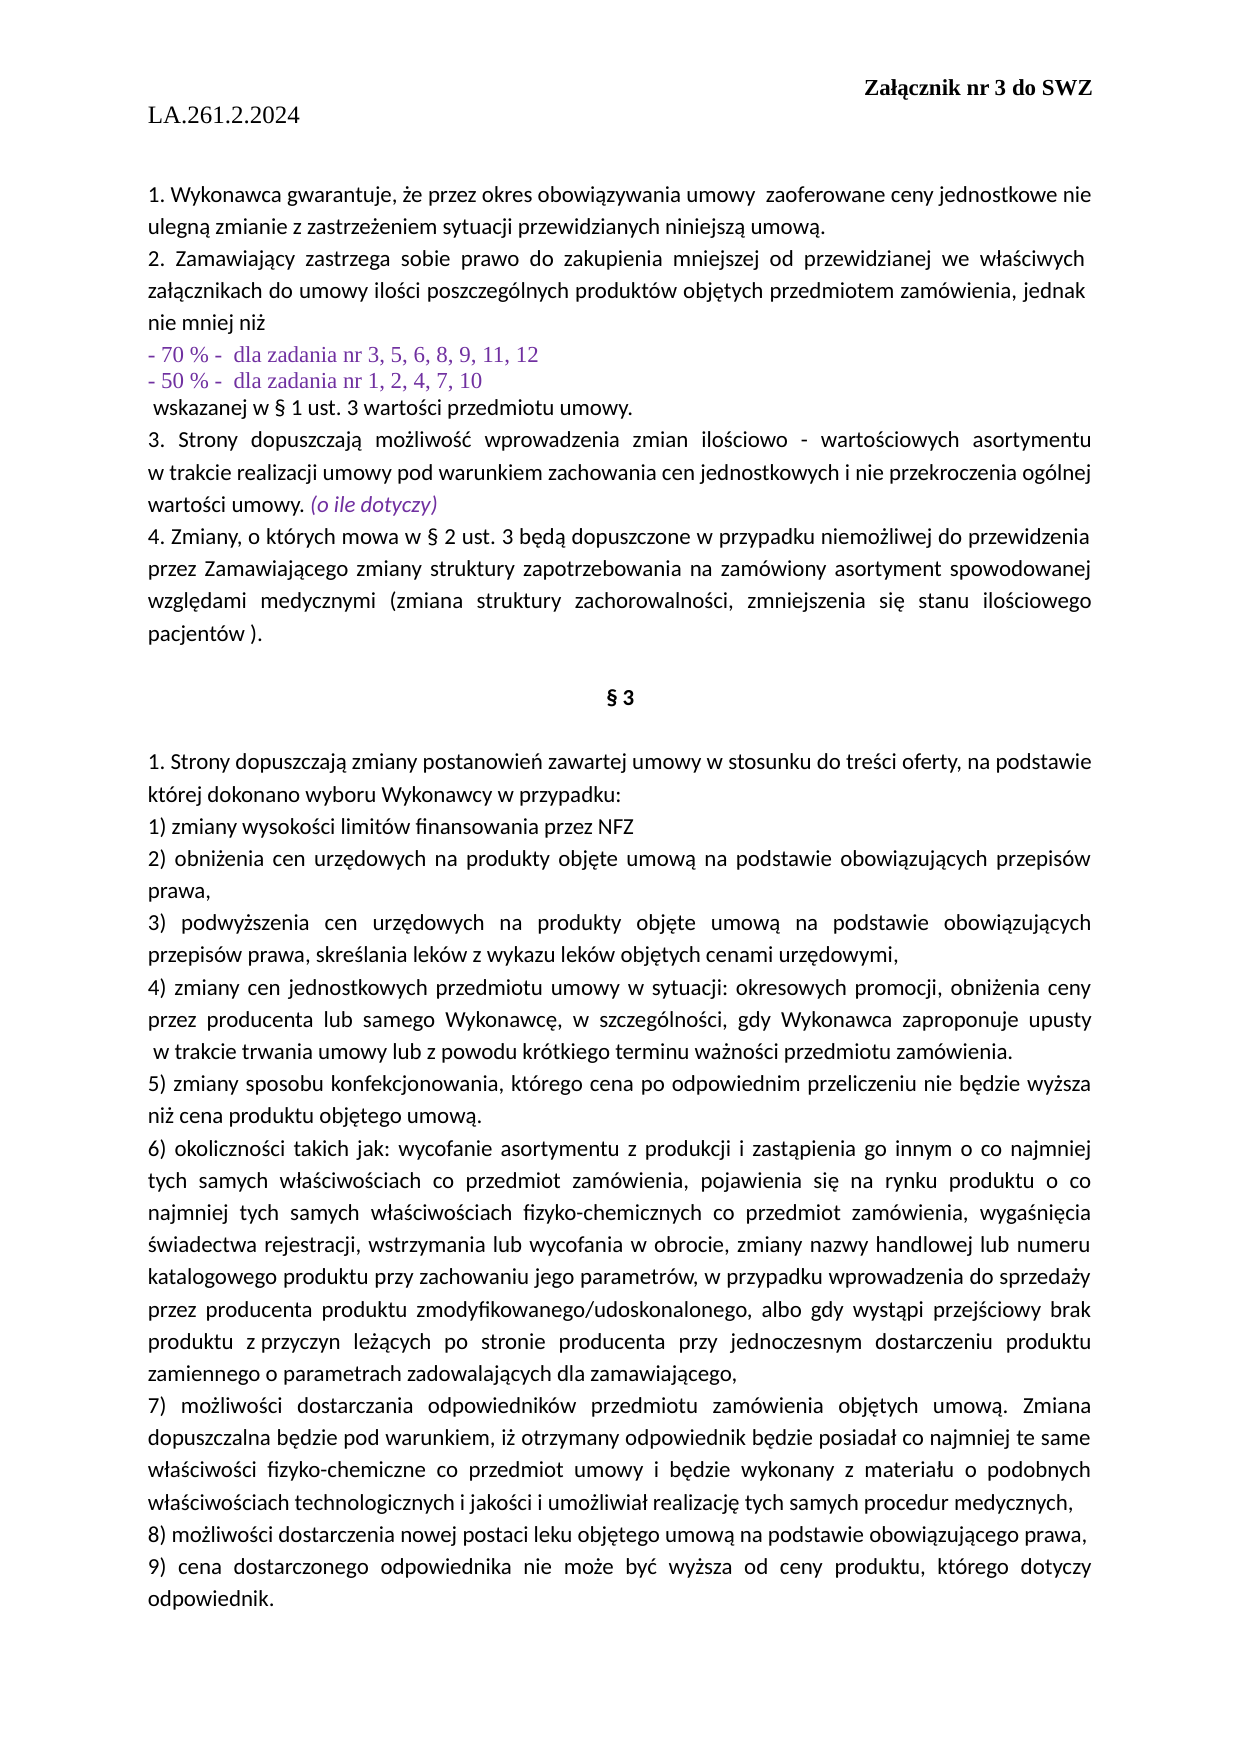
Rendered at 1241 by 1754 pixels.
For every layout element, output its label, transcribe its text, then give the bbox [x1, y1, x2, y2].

text 7) możliwości dostarczania odpowiedników przedmiotu zamówienia objętych umową. Zmiana dopuszczalna będzie pod warunkiem, iż otrzymany odpowiednik będzie posiadał co najmniej te same właściwości fizyko-chemiczne co przedmiot umowy i będzie wykonany z materiału o podobnych właściwościach technologicznych i jakości i umożliwiał realizację tych samych procedur medycznych, [148, 1391, 1093, 1516]
text 3. Strony dopuszczają możliwość wprowadzenia zmian ilościowo - wartościowych asortymentu w trakcie realizacji umowy pod warunkiem zachowania cen jednostkowych i nie przekroczenia ogólnej wartości umowy. (o ile dotyczy) [148, 426, 1093, 518]
text 1. Strony dopuszczają zmiany postanowień zawartej umowy w stosunku do treści oferty, na podstawie której dokonano wyboru Wykonawcy w przypadku: [148, 747, 1093, 808]
text 2. Zamawiający zastrzega sobie prawo do zakupienia mniejszej od przewidzianej we właściwych załącznikach do umowy ilości poszczególnych produktów objętych przedmiotem zamówienia, jednak nie mniej niż [148, 244, 1087, 337]
text 3) podwyższenia cen urzędowych na produkty objęte umową na podstawie obowiązujących przepisów prawa, skreślania leków z wykazu leków objętych cenami urzędowymi, [148, 908, 1093, 969]
text - 50 % - dla zadania nr 1, 2, 4, 7, 10 [148, 367, 1093, 393]
text § 3 [148, 683, 1093, 711]
text 1. Wykonawca gwarantuje, że przez okres obowiązywania umowy zaoferowane ceny jednostkowe nie ulegną zmianie z zastrzeżeniem sytuacji przewidzianych niniejszą umową. [148, 180, 1093, 240]
text 9) cena dostarczonego odpowiednika nie może być wyższa od ceny produktu, którego dotyczy odpowiednik. [148, 1552, 1093, 1612]
text 4. Zmiany, o których mowa w § 2 ust. 3 będą dopuszczone w przypadku niemożliwej do przewidzenia przez Zamawiającego zmiany struktury zapotrzebowania na zamówiony asortyment spowodowanej względami medycznymi (zmiana struktury zachorowalności, zmniejszenia się stanu ilościowego pacjentów ). [148, 522, 1093, 647]
text 8) możliwości dostarczenia nowej postaci leku objętego umową na podstawie obowiązującego prawa, [148, 1520, 1093, 1548]
text 4) zmiany cen jednostkowych przedmiotu umowy w sytuacji: okresowych promocji, obniżenia ceny przez producenta lub samego Wykonawcę, w szczególności, gdy Wykonawca zaproponuje upusty w trakcie trwania umowy lub z powodu krótkiego terminu ważności przedmiotu zamówienia. [148, 973, 1093, 1065]
text 2) obniżenia cen urzędowych na produkty objęte umową na podstawie obowiązujących przepisów prawa, [148, 844, 1093, 904]
text 5) zmiany sposobu konfekcjonowania, którego cena po odpowiednim przeliczeniu nie będzie wyższa niż cena produktu objętego umową. [148, 1069, 1093, 1129]
text wskazanej w § 1 ust. 3 wartości przedmiotu umowy. [148, 393, 1087, 421]
text 6) okoliczności takich jak: wycofanie asortymentu z produkcji i zastąpienia go innym o co najmniej tych samych właściwościach co przedmiot zamówienia, pojawienia się na rynku produktu o co najmniej tych samych właściwościach fizyko-chemicznych co przedmiot zamówienia, wygaśnięcia świadectwa rejestracji, wstrzymania lub wycofania w obrocie, zmiany nazwy handlowej lub numeru katalogowego produktu przy zachowaniu jego parametrów, w przypadku wprowadzenia do sprzedaży przez producenta produktu zmodyfikowanego/udoskonalonego, albo gdy wystąpi przejściowy brak produktu z przyczyn leżących po stronie producenta przy jednoczesnym dostarczeniu produktu zamiennego o parametrach zadowalających dla zamawiającego, [148, 1134, 1093, 1387]
text 1) zmiany wysokości limitów finansowania przez NFZ [148, 812, 1093, 840]
text - 70 % - dla zadania nr 3, 5, 6, 8, 9, 11, 12 [148, 341, 1093, 367]
